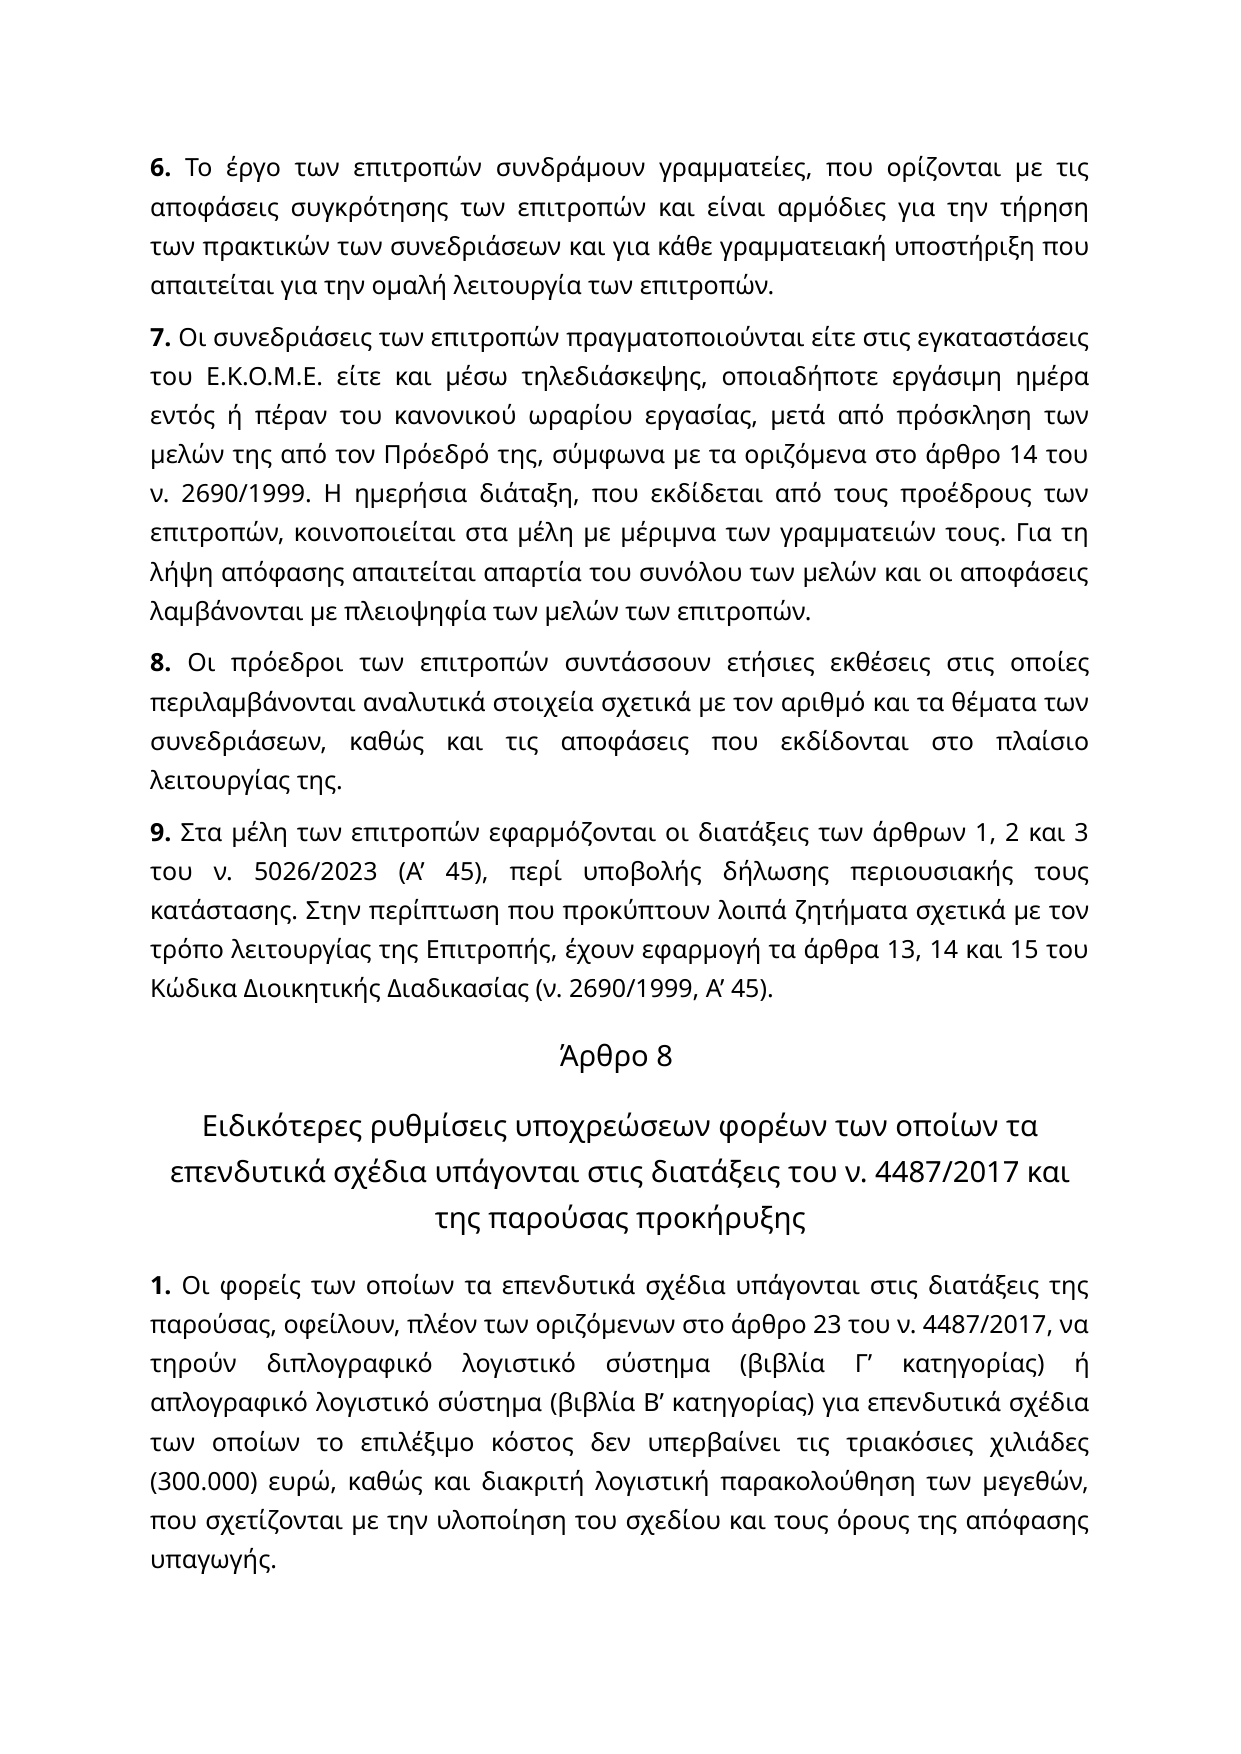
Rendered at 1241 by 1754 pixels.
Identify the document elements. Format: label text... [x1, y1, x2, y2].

text 6. Το έργο των επιτροπών συνδράμουν γραμματείες, που ορίζονται με τις αποφάσεις συγκρότησης των επιτροπών και είναι αρμόδιες για την τήρηση των πρακτικών των συνεδριάσεων και για κάθε γραμματειακή υποστήριξη που απαιτείται για την ομαλή λειτουργία των επιτροπών. [150, 150, 1090, 302]
text 7. Οι συνεδριάσεις των επιτροπών πραγματοποιούνται είτε στις εγκαταστάσεις του Ε.Κ.Ο.Μ.Ε. είτε και μέσω τηλεδιάσκεψης, οποιαδήποτε εργάσιμη ημέρα εντός ή πέραν του κανονικού ωραρίου εργασίας, μετά από πρόσκληση των μελών της από τον Πρόεδρό της, σύμφωνα με τα οριζόμενα στο άρθρο 14 του ν. 2690/1999. Η ημερήσια διάταξη, που εκδίδεται από τους προέδρους των επιτροπών, κοινοποιείται στα μέλη με μέριμνα των γραμματειών τους. Για τη λήψη απόφασης απαιτείται απαρτία του συνόλου των μελών και οι αποφάσεις λαμβάνονται με πλειοψηφία των μελών των επιτροπών. [150, 319, 1090, 627]
text 9. Στα μέλη των επιτροπών εφαρμόζονται οι διατάξεις των άρθρων 1, 2 και 3 του ν. 5026/2023 (Α’ 45), περί υποβολής δήλωσης περιουσιακής τους κατάστασης. Στην περίπτωση που προκύπτουν λοιπά ζητήματα σχετικά με τον τρόπο λειτουργίας της Επιτροπής, έχουν εφαρμογή τα άρθρα 13, 14 και 15 του Κώδικα Διοικητικής Διαδικασίας (ν. 2690/1999, Α’ 45). [150, 814, 1090, 1005]
subtitle Ειδικότερες ρυθμίσεις υποχρεώσεων φορέων των οποίων τα επενδυτικά σχέδια υπάγονται στις διατάξεις του ν. 4487/2017 και της παρούσας προκήρυξης [150, 1106, 1090, 1237]
subtitle Άρθρο 8 [150, 1035, 1090, 1075]
text 1. Οι φορείς των οποίων τα επενδυτικά σχέδια υπάγονται στις διατάξεις της παρούσας, οφείλουν, πλέον των οριζόμενων στο άρθρο 23 του ν. 4487/2017, να τηρούν διπλογραφικό λογιστικό σύστημα (βιβλία Γ’ κατηγορίας) ή απλογραφικό λογιστικό σύστημα (βιβλία Β’ κατηγορίας) για επενδυτικά σχέδια των οποίων το επιλέξιμο κόστος δεν υπερβαίνει τις τριακόσιες χιλιάδες (300.000) ευρώ, καθώς και διακριτή λογιστική παρακολούθηση των μεγεθών, που σχετίζονται με την υλοποίηση του σχεδίου και τους όρους της απόφασης υπαγωγής. [150, 1267, 1090, 1576]
text 8. Οι πρόεδροι των επιτροπών συντάσσουν ετήσιες εκθέσεις στις οποίες περιλαμβάνονται αναλυτικά στοιχεία σχετικά με τον αριθμό και τα θέματα των συνεδριάσεων, καθώς και τις αποφάσεις που εκδίδονται στο πλαίσιο λειτουργίας της. [150, 645, 1090, 797]
